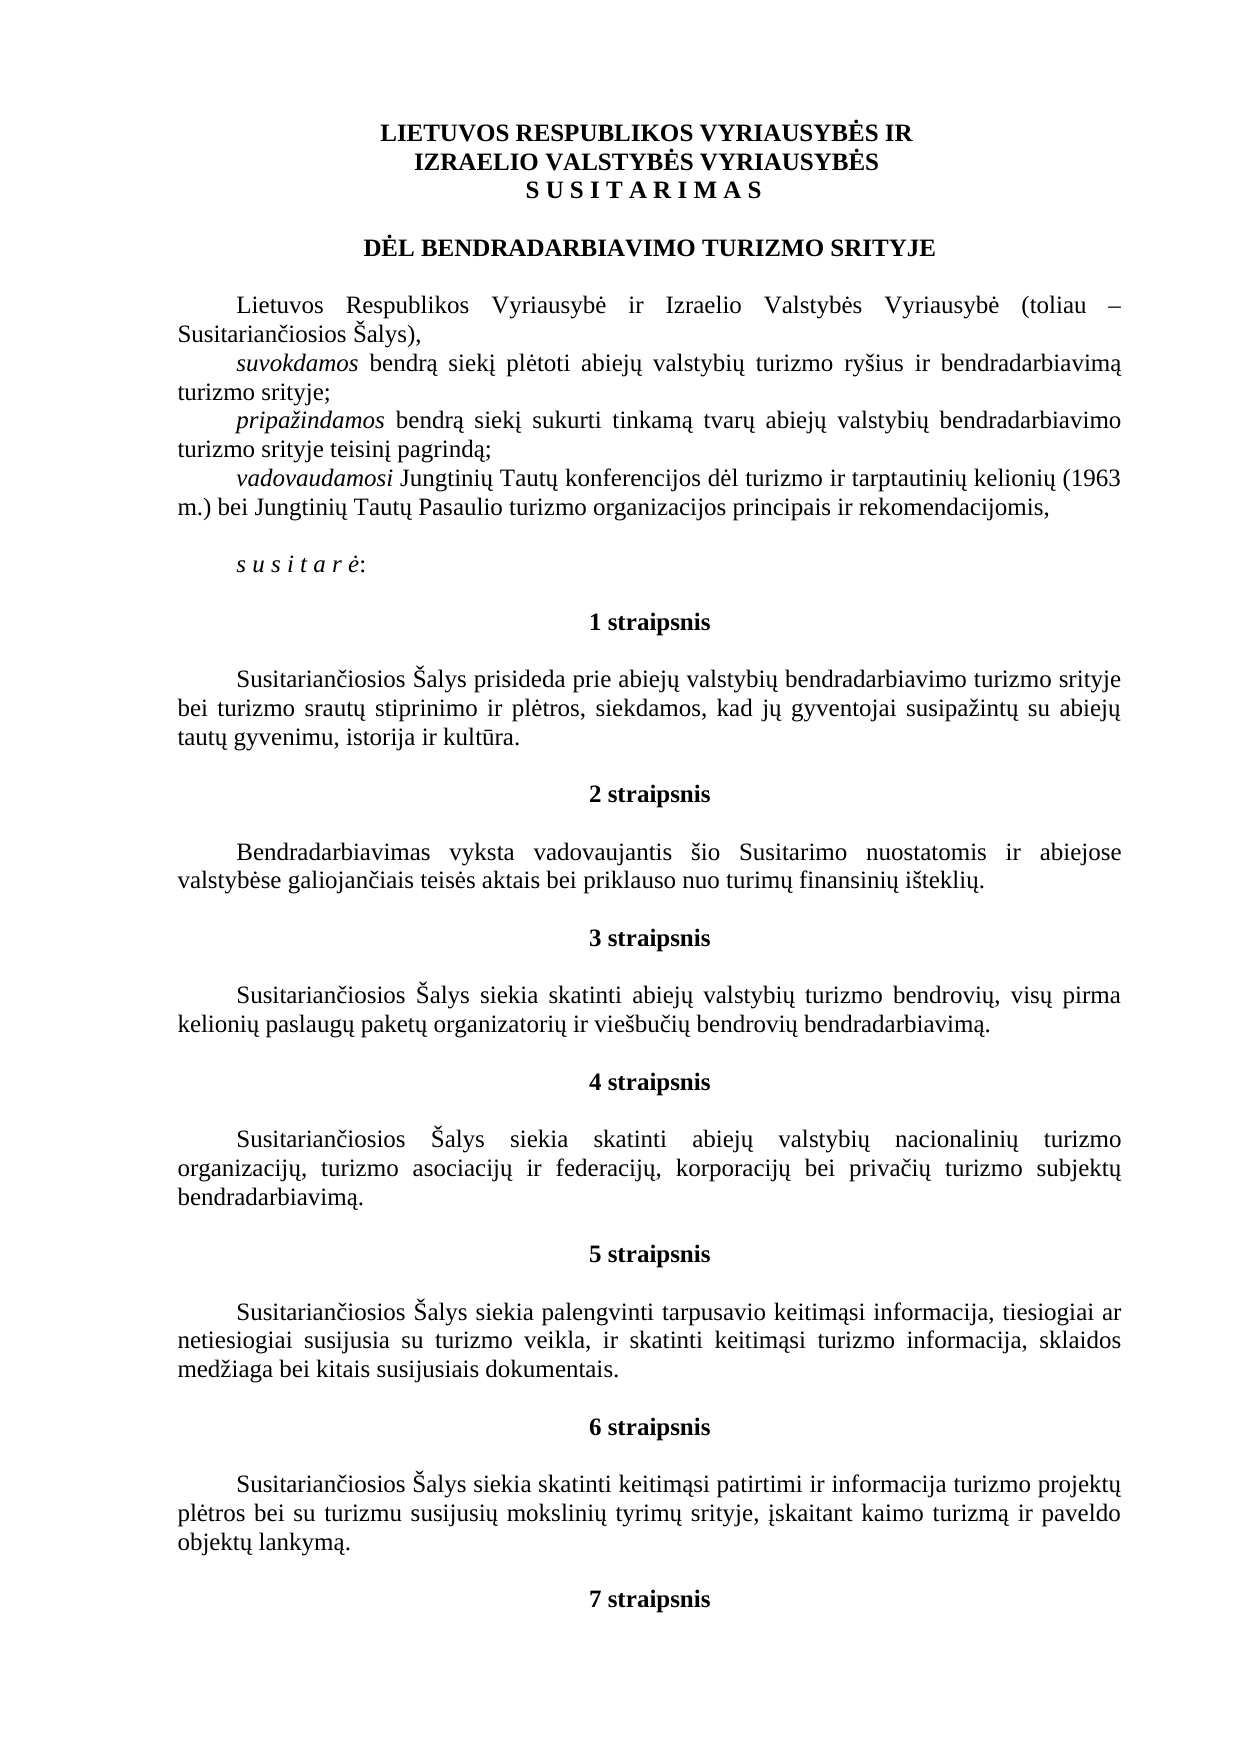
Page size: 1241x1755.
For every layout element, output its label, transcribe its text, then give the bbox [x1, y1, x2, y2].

text suvokdamos bendrą siekį plėtoti abiejų valstybių turizmo ryšius ir bendradarbiavimą turizmo srityje; [177, 348, 1122, 406]
text 1 straipsnis [177, 607, 1122, 636]
text Susitariančiosios Šalys siekia skatinti keitimąsi patirtimi ir informacija turizmo projektų plėtros bei su turizmu susijusių mokslinių tyrimų srityje, įskaitant kaimo turizmą ir paveldo objektų lankymą. [177, 1469, 1122, 1556]
text Susitariančiosios Šalys siekia palengvinti tarpusavio keitimąsi informacija, tiesiogiai ar netiesiogiai susijusia su turizmo veikla, ir skatinti keitimąsi turizmo informacija, sklaidos medžiaga bei kitais susijusiais dokumentais. [177, 1297, 1122, 1383]
text DĖL BENDRADARBIAVIMO TURIZMO SRITYJE [177, 233, 1122, 262]
text LIETUVOS RESPUBLIKOS VYRIAUSYBĖS IR [177, 118, 1122, 147]
text 2 straipsnis [177, 779, 1122, 808]
text SUSITARIMAS [177, 176, 1122, 204]
text Susitariančiosios Šalys siekia skatinti abiejų valstybių nacionalinių turizmo organizacijų, turizmo asociacijų ir federacijų, korporacijų bei privačių turizmo subjektų bendradarbiavimą. [177, 1124, 1122, 1211]
text Bendradarbiavimas vyksta vadovaujantis šio Susitarimo nuostatomis ir abiejose valstybėse galiojančiais teisės aktais bei priklauso nuo turimų finansinių išteklių. [177, 837, 1122, 894]
text vadovaudamosi Jungtinių Tautų konferencijos dėl turizmo ir tarptautinių kelionių (1963 m.) bei Jungtinių Tautų Pasaulio turizmo organizacijos principais ir rekomendacijomis, [177, 463, 1122, 521]
text Lietuvos Respublikos Vyriausybė ir Izraelio Valstybės Vyriausybė (toliau – Susitariančiosios Šalys), [177, 291, 1122, 348]
text Susitariančiosios Šalys prisideda prie abiejų valstybių bendradarbiavimo turizmo srityje bei turizmo srautų stiprinimo ir plėtros, siekdamos, kad jų gyventojai susipažintų su abiejų tautų gyvenimu, istorija ir kultūra. [177, 664, 1122, 751]
text 3 straipsnis [177, 923, 1122, 952]
text 6 straipsnis [177, 1412, 1122, 1441]
text s u s i t a r ė: [177, 549, 1122, 578]
text pripažindamos bendrą siekį sukurti tinkamą tvarų abiejų valstybių bendradarbiavimo turizmo srityje teisinį pagrindą; [177, 406, 1122, 463]
text Susitariančiosios Šalys siekia skatinti abiejų valstybių turizmo bendrovių, visų pirma kelionių paslaugų paketų organizatorių ir viešbučių bendrovių bendradarbiavimą. [177, 981, 1122, 1038]
text 7 straipsnis [177, 1584, 1122, 1613]
text 4 straipsnis [177, 1067, 1122, 1096]
text IZRAELIO VALSTYBĖS VYRIAUSYBĖS [177, 147, 1122, 176]
text 5 straipsnis [177, 1239, 1122, 1268]
